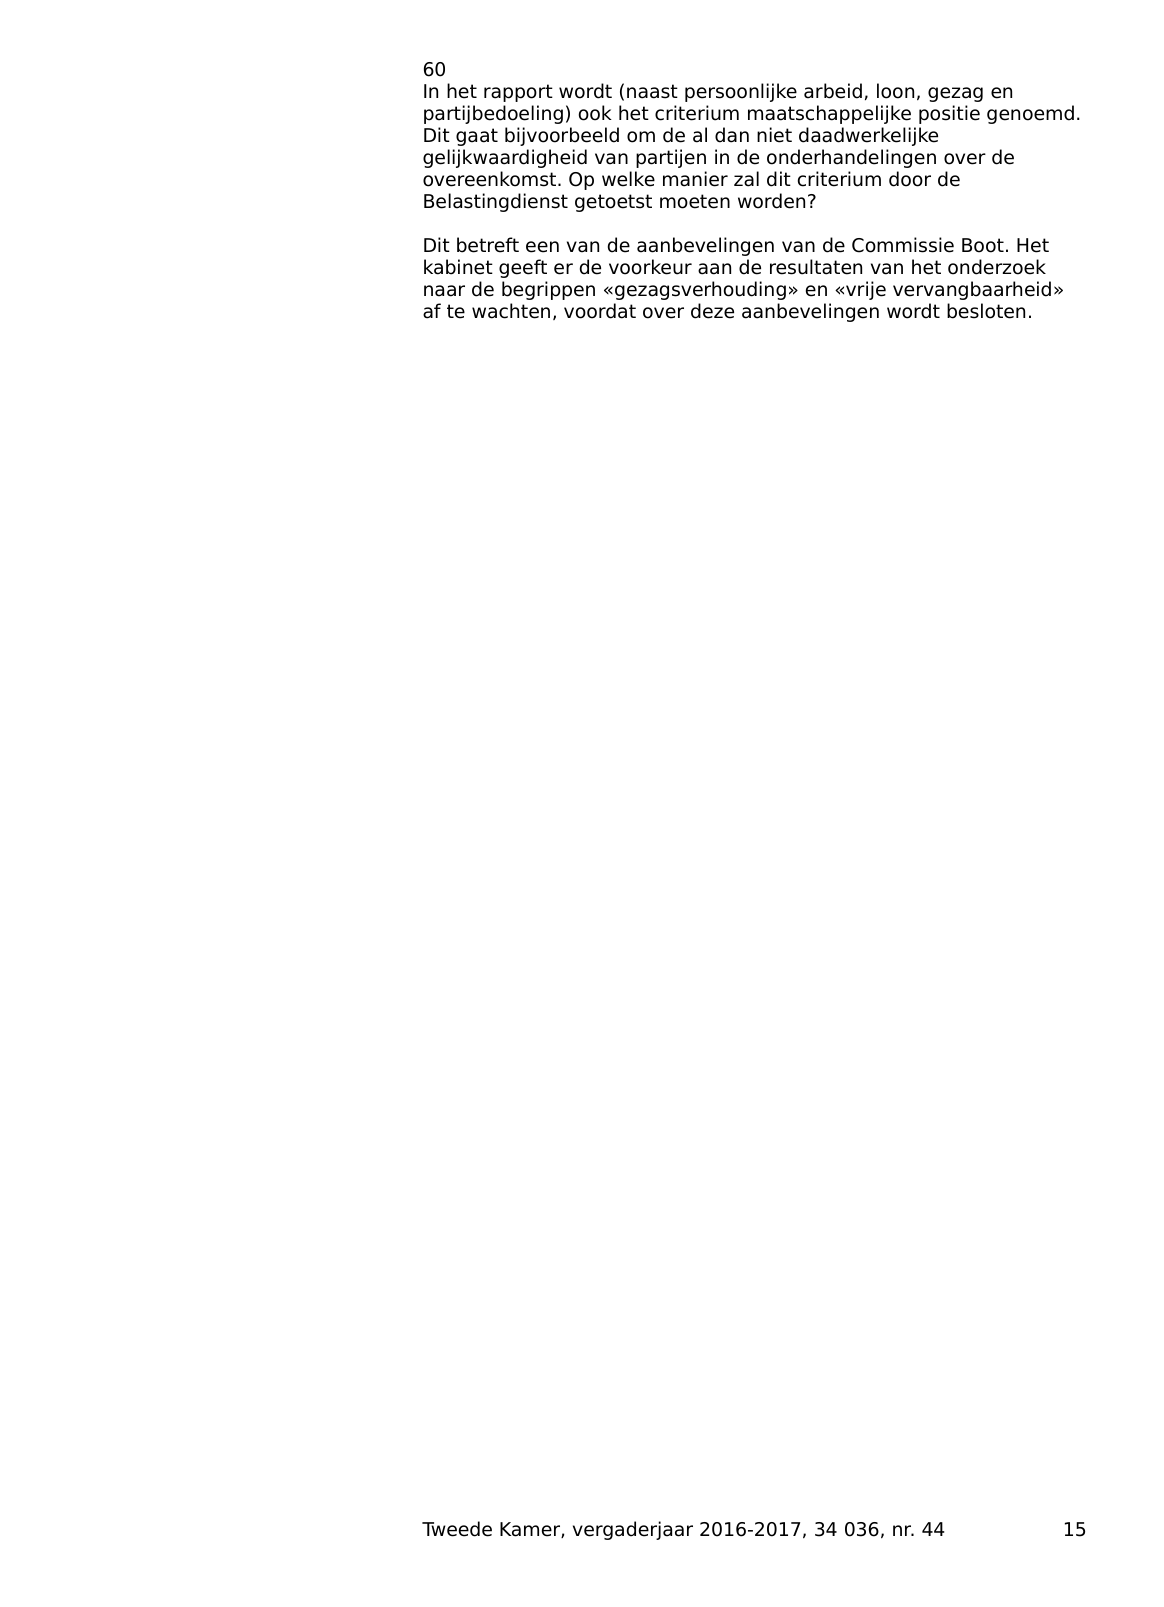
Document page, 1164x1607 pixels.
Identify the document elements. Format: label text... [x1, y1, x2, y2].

text In het rapport wordt (naast persoonlijke arbeid, loon, gezag en partijbedoeling) ook het criterium maatschappelijke positie genoemd. Dit gaat bijvoorbeeld om de al dan niet daadwerkelijke gelijkwaardigheid van partijen in de onderhandelingen over de overeenkomst. Op welke manier zal dit criterium door de Belastingdienst getoetst moeten worden? [422, 81, 1087, 213]
text Dit betreft een van de aanbevelingen van de Commissie Boot. Het kabinet geeft er de voorkeur aan de resultaten van het onderzoek naar de begrippen «gezagsverhouding» en «vrije vervangbaarheid» af te wachten, voordat over deze aanbevelingen wordt besloten. [422, 235, 1087, 323]
text 60 [422, 59, 1087, 81]
